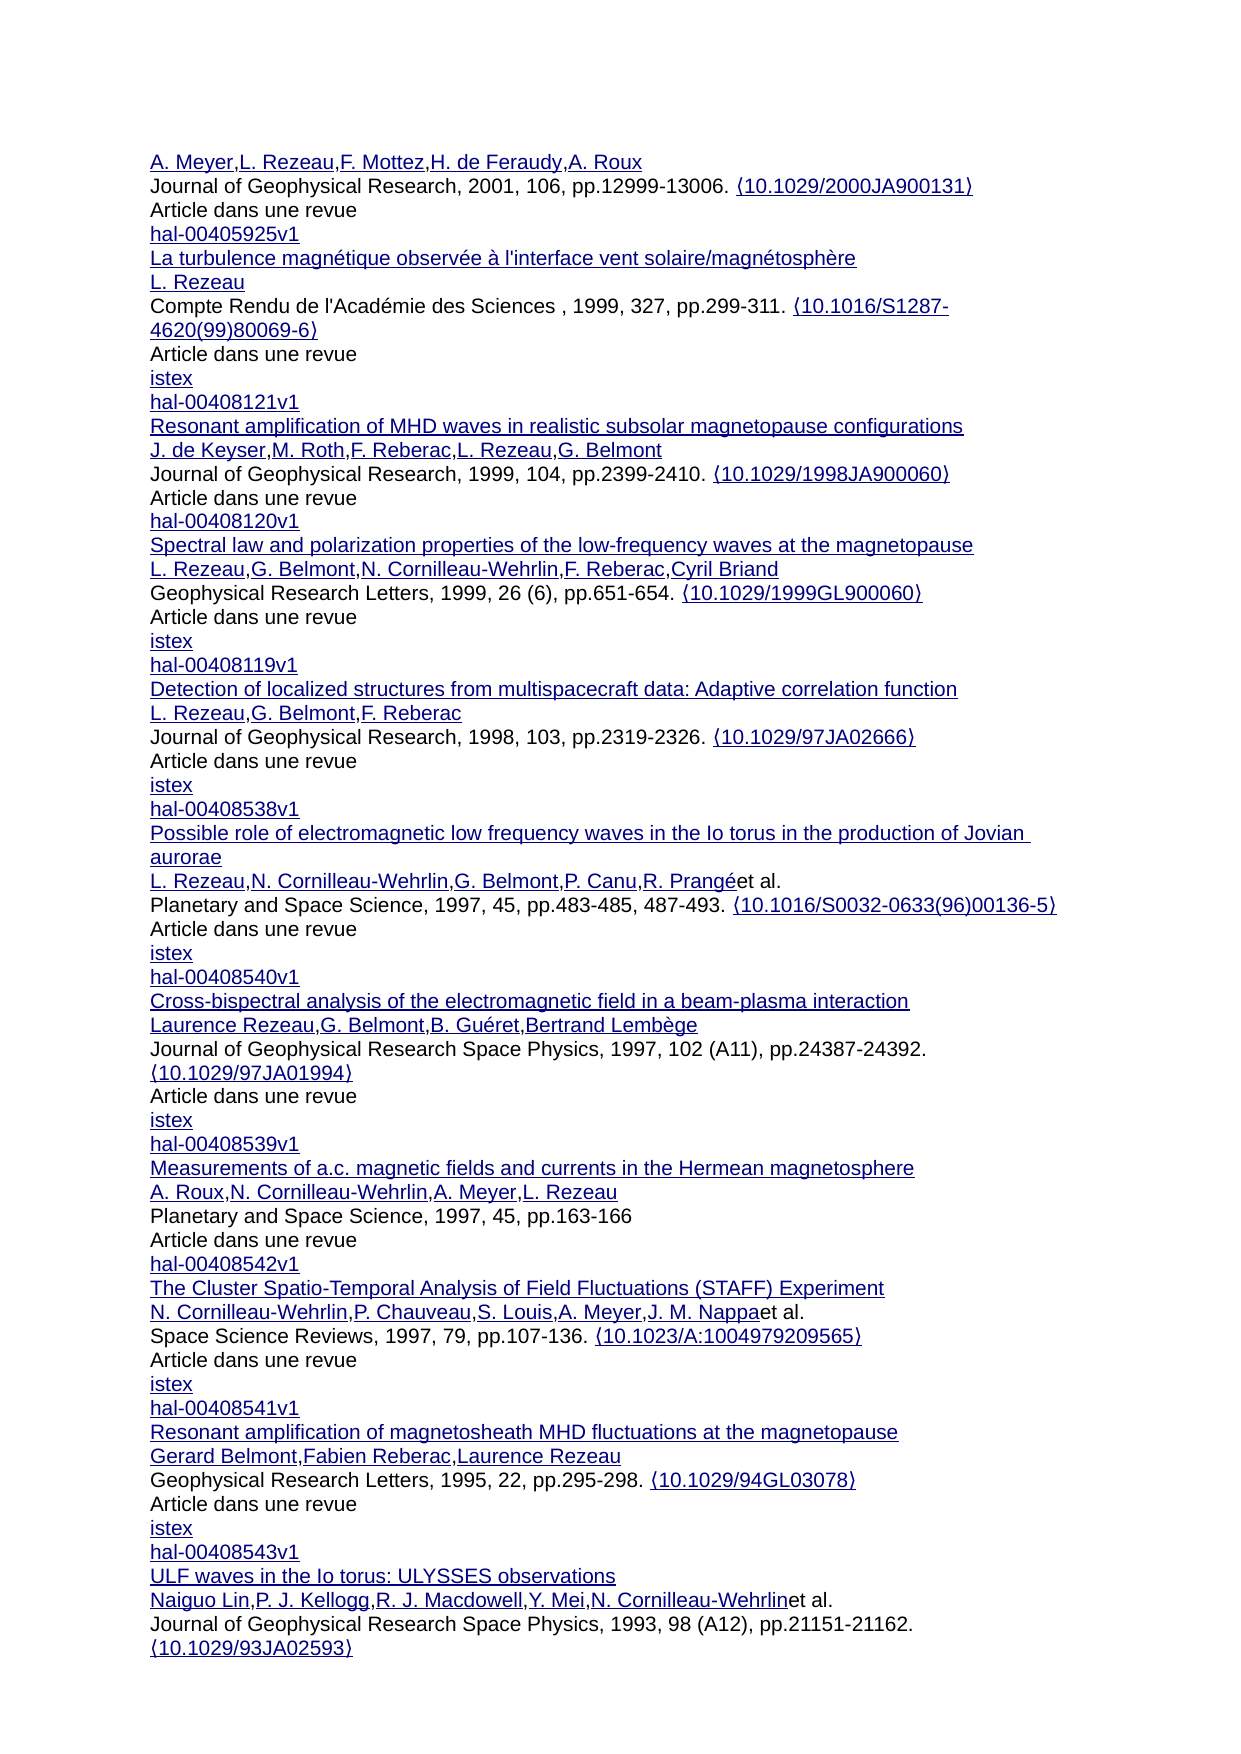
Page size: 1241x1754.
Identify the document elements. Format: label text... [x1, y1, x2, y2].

table_cell Detection of localized structures from multispacecraft data: Adaptive correlation function L. Rezeau,G. Belmont,F. Reberac Journal of Geophysical Research, 1998, 103, pp.2319-2326. ⟨10.1029/97JA02666⟩ Article dans une revue istex hal-00408538v1 [150, 677, 1090, 821]
table_cell Cross-bispectral analysis of the electromagnetic field in a beam-plasma interaction Laurence Rezeau,G. Belmont,B. Guéret,Bertrand Lembège Journal of Geophysical Research Space Physics, 1997, 102 (A11), pp.24387-24392. ⟨10.1029/97JA01994⟩ Article dans une revue istex hal-00408539v1 [150, 989, 1090, 1156]
table_cell ULF waves in the Io torus: ULYSSES observations Naiguo Lin,P. J. Kellogg,R. J. Macdowell,Y. Mei,N. Cornilleau-Wehrlinet al. Journal of Geophysical Research Space Physics, 1993, 98 (A12), pp.21151-21162. ⟨10.1029/93JA02593⟩ [150, 1564, 1090, 1659]
table_cell La turbulence magnétique observée à l'interface vent solaire/magnétosphère L. Rezeau Compte Rendu de l'Académie des Sciences , 1999, 327, pp.299-311. ⟨10.1016/S1287-4620(99)80069-6⟩ Article dans une revue istex hal-00408121v1 [150, 246, 1090, 413]
table_cell Resonant amplification of magnetosheath MHD fluctuations at the magnetopause Gerard Belmont,Fabien Reberac,Laurence Rezeau Geophysical Research Letters, 1995, 22, pp.295-298. ⟨10.1029/94GL03078⟩ Article dans une revue istex hal-00408543v1 [150, 1420, 1090, 1563]
table_cell Resonant amplification of MHD waves in realistic subsolar magnetopause configurations J. de Keyser,M. Roth,F. Reberac,L. Rezeau,G. Belmont Journal of Geophysical Research, 1999, 104, pp.2399-2410. ⟨10.1029/1998JA900060⟩ Article dans une revue hal-00408120v1 [150, 414, 1090, 533]
table_cell A. Meyer,L. Rezeau,F. Mottez,H. de Feraudy,A. Roux Journal of Geophysical Research, 2001, 106, pp.12999-13006. ⟨10.1029/2000JA900131⟩ Article dans une revue hal-00405925v1 [150, 150, 1090, 246]
table_cell Possible role of electromagnetic low frequency waves in the Io torus in the production of Jovian aurorae L. Rezeau,N. Cornilleau-Wehrlin,G. Belmont,P. Canu,R. Prangéet al. Planetary and Space Science, 1997, 45, pp.483-485, 487-493. ⟨10.1016/S0032-0633(96)00136-5⟩ Article dans une revue istex hal-00408540v1 [150, 821, 1090, 988]
table_cell The Cluster Spatio-Temporal Analysis of Field Fluctuations (STAFF) Experiment N. Cornilleau-Wehrlin,P. Chauveau,S. Louis,A. Meyer,J. M. Nappaet al. Space Science Reviews, 1997, 79, pp.107-136. ⟨10.1023/A:1004979209565⟩ Article dans une revue istex hal-00408541v1 [150, 1276, 1090, 1420]
table_cell Spectral law and polarization properties of the low-frequency waves at the magnetopause L. Rezeau,G. Belmont,N. Cornilleau-Wehrlin,F. Reberac,Cyril Briand Geophysical Research Letters, 1999, 26 (6), pp.651-654. ⟨10.1029/1999GL900060⟩ Article dans une revue istex hal-00408119v1 [150, 533, 1090, 677]
table_cell Measurements of a.c. magnetic fields and currents in the Hermean magnetosphere A. Roux,N. Cornilleau-Wehrlin,A. Meyer,L. Rezeau Planetary and Space Science, 1997, 45, pp.163-166 Article dans une revue hal-00408542v1 [150, 1156, 1090, 1276]
